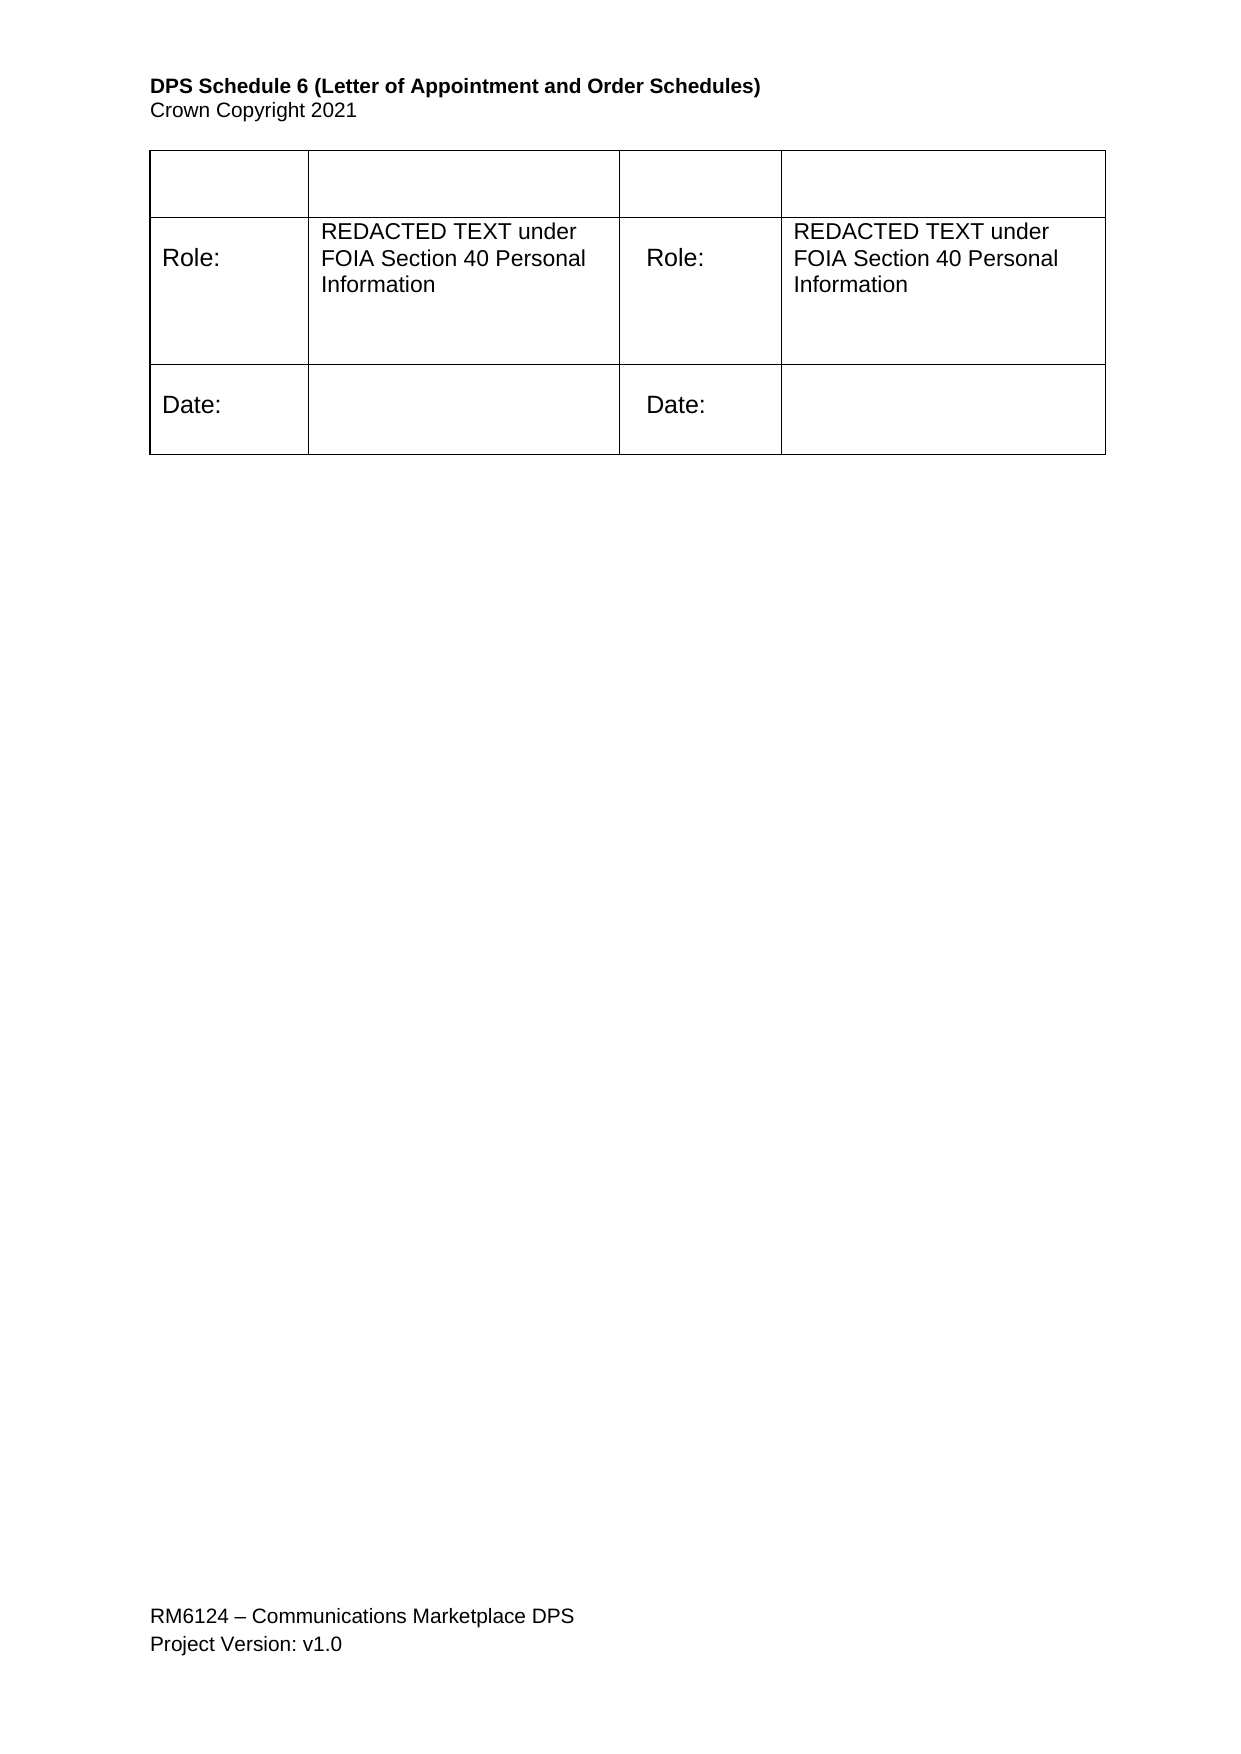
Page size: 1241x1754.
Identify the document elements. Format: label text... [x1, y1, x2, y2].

table_cell [620, 151, 781, 217]
table_cell REDACTED TEXT under FOIA Section 40 Personal Information [782, 218, 1105, 364]
table_cell [782, 365, 1105, 453]
table_cell Role: [151, 218, 308, 364]
table_cell [782, 151, 1105, 217]
table_cell REDACTED TEXT under FOIA Section 40 Personal Information [309, 218, 619, 364]
table_cell [151, 151, 308, 217]
table_cell [309, 151, 619, 217]
table_cell Date: [151, 365, 308, 453]
table_cell Date: [620, 365, 781, 453]
table_cell [309, 365, 619, 453]
table_cell Role: [620, 218, 781, 364]
